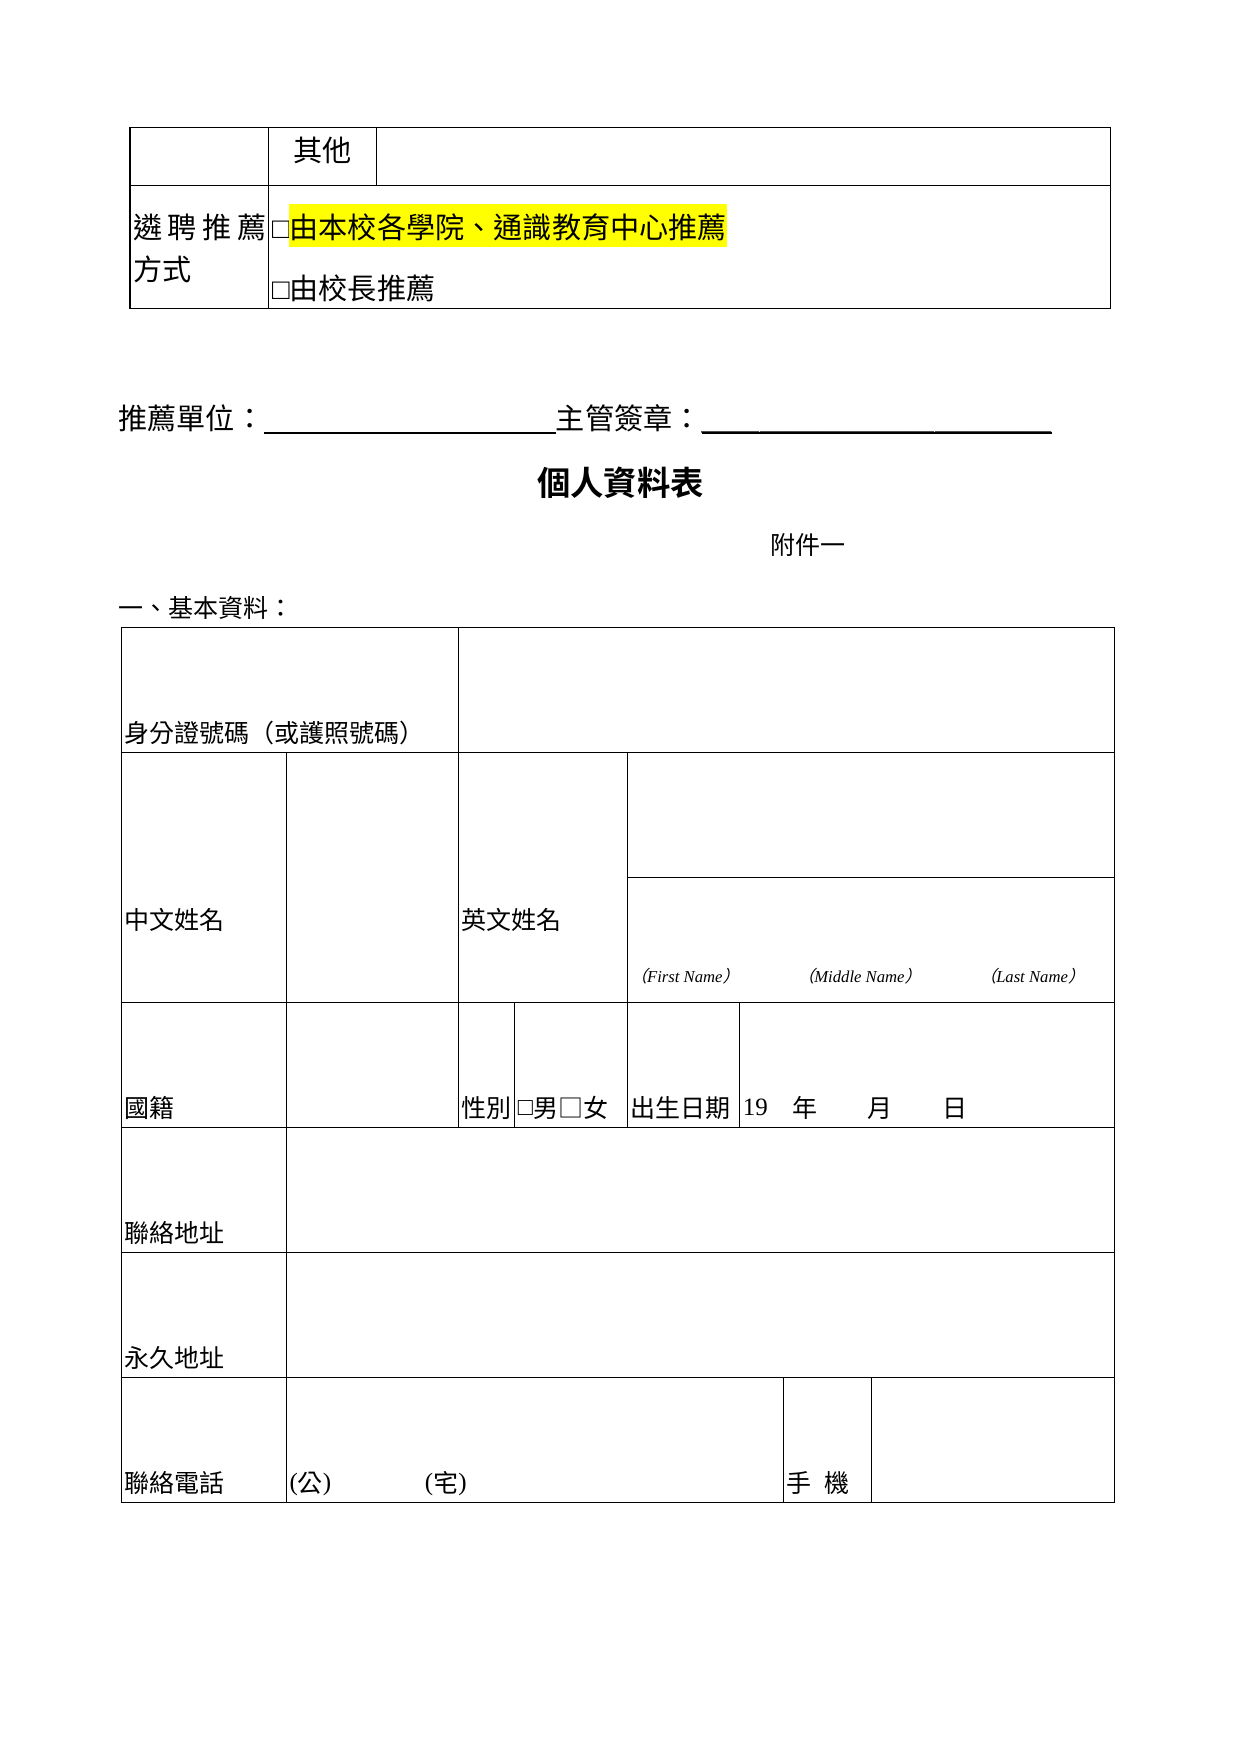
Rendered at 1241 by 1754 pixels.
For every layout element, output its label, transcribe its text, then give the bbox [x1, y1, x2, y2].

table_cell 聯絡電話 [122, 1378, 286, 1502]
table_cell □男□女 [515, 1003, 627, 1127]
text 一、基本資料： [118, 564, 1122, 627]
text 推薦單位： 主管簽章：＿＿＿＿＿＿＿＿＿＿＿＿ [118, 396, 1181, 438]
table_cell [872, 1378, 1114, 1502]
table_cell [131, 128, 268, 184]
table_cell （First Name） （Middle Name） （Last Name） [628, 878, 1114, 1002]
table_cell 遴聘推薦方式 [131, 186, 268, 308]
table_cell [287, 1253, 1114, 1377]
table_cell 聯絡地址 [122, 1128, 286, 1252]
table_cell [377, 128, 1110, 184]
table_cell 手 機 [784, 1378, 871, 1502]
text 個人資料表 [118, 439, 1122, 502]
table_cell [628, 753, 1114, 877]
table_header 身分證號碼（或護照號碼） [122, 628, 458, 752]
table_cell 性別 [459, 1003, 514, 1127]
table_cell [287, 753, 458, 1002]
text 附件一 [118, 502, 1122, 564]
table_header [459, 628, 1114, 752]
table_cell (公) (宅) [287, 1378, 783, 1502]
table_cell [287, 1003, 458, 1127]
table_cell 19 年 月 日 [740, 1003, 1114, 1127]
table_cell 其他 [269, 128, 376, 184]
table_cell 國籍 [122, 1003, 286, 1127]
table_cell [287, 1128, 1114, 1252]
table_cell 中文姓名 [122, 753, 286, 1002]
table_cell 英文姓名 [459, 753, 627, 1002]
table_cell □由本校各學院、通識教育中心推薦 □由校長推薦 [269, 186, 1110, 308]
table_cell 永久地址 [122, 1253, 286, 1377]
table_cell 出生日期 [628, 1003, 739, 1127]
